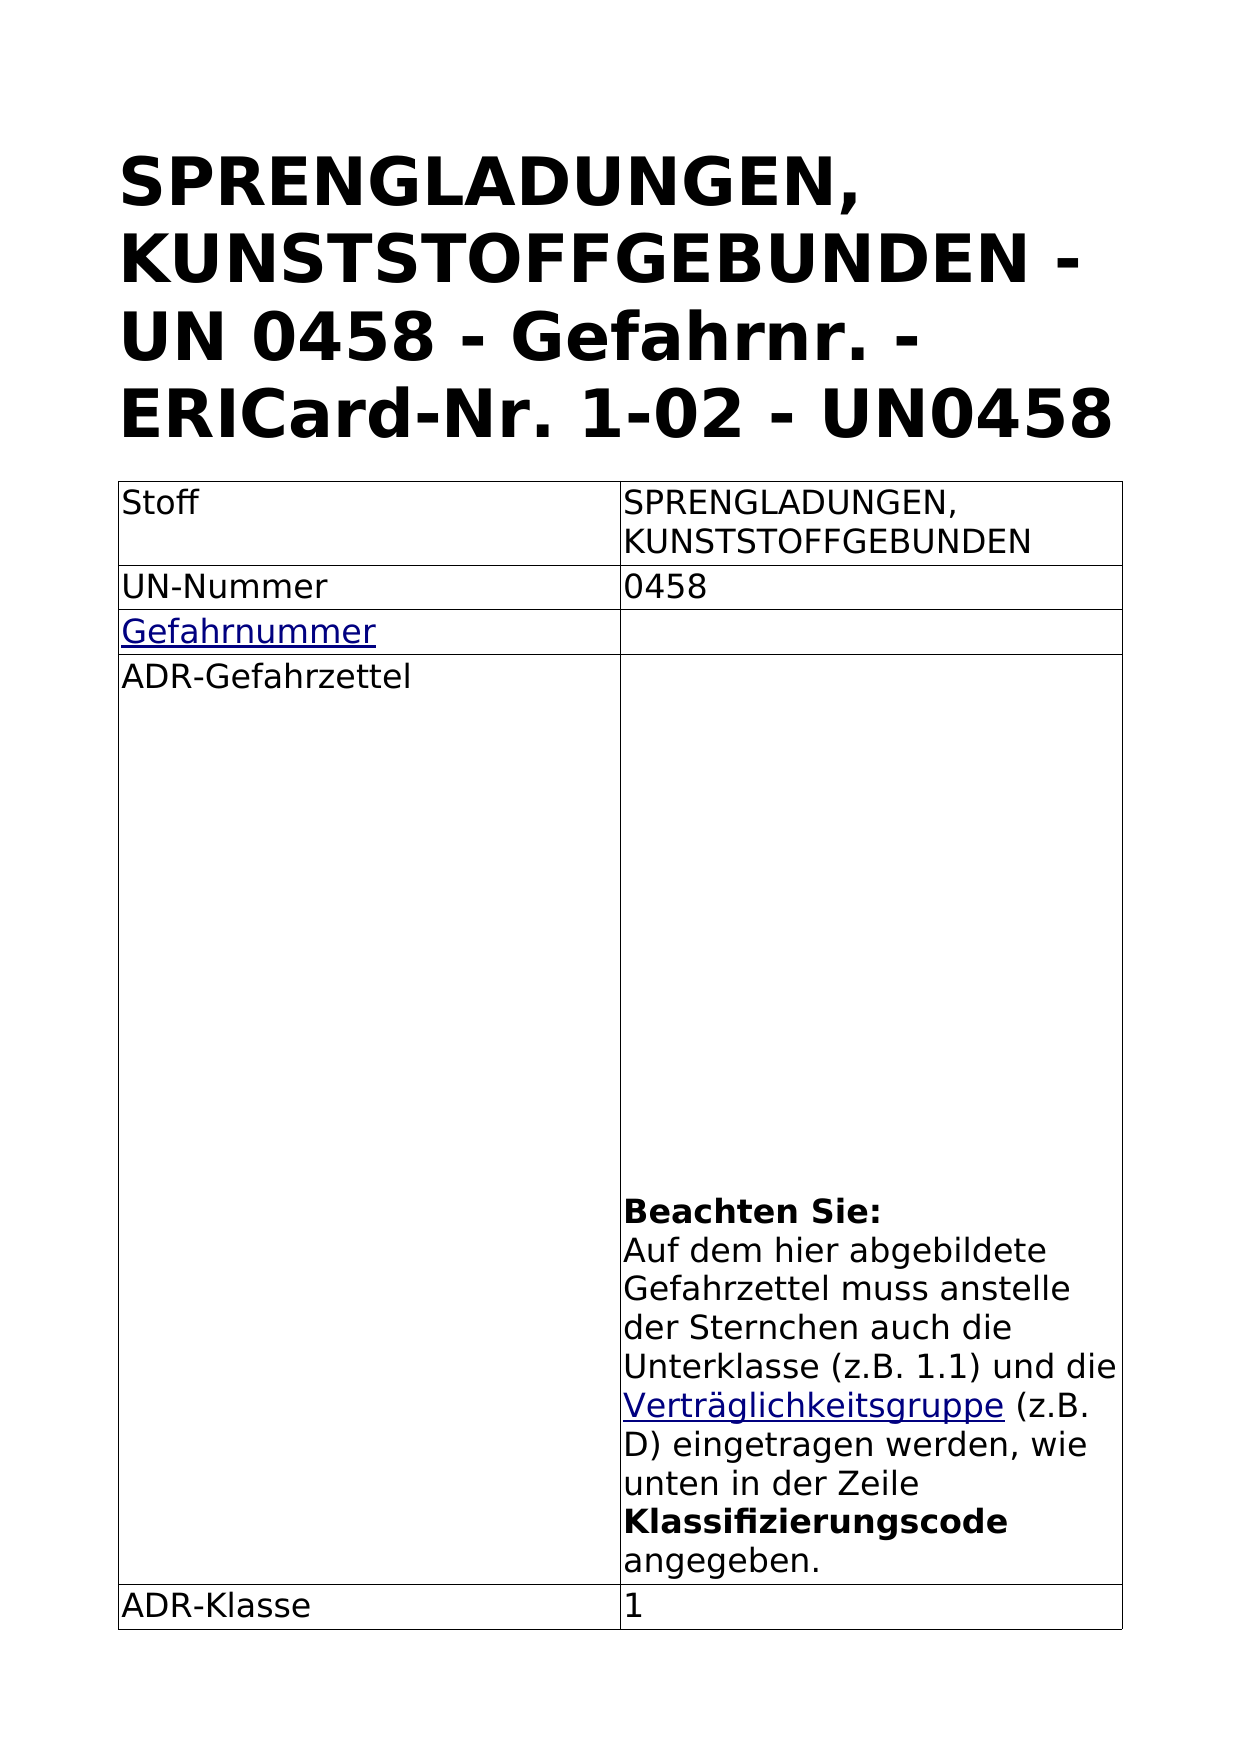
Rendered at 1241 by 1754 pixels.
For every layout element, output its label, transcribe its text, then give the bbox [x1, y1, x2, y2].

table_header Stoff [119, 482, 620, 564]
table_cell Gefahrnummer [119, 610, 620, 654]
table_cell 0458 [621, 566, 1122, 609]
subtitle SPRENGLADUNGEN, KUNSTSTOFFGEBUNDEN - UN 0458 - Gefahrnr. - ERICard-Nr. 1-02 - UN0458 [118, 143, 1122, 453]
table_cell [621, 610, 1122, 654]
table_cell Beachten Sie: Auf dem hier abgebildete Gefahrzettel muss anstelle der Sternchen auch die Unterklasse (z.B. 1.1) und die Verträglichkeitsgruppe (z.B. D) eingetragen werden, wie unten in der Zeile Klassifizierungscode angegeben. [621, 655, 1122, 1584]
table_cell UN-Nummer [119, 566, 620, 609]
table_cell ADR-Gefahrzettel [119, 655, 620, 1584]
table_cell ADR-Klasse [119, 1585, 620, 1628]
table_header SPRENGLADUNGEN, KUNSTSTOFFGEBUNDEN [621, 482, 1122, 564]
table_cell 1 [621, 1585, 1122, 1628]
